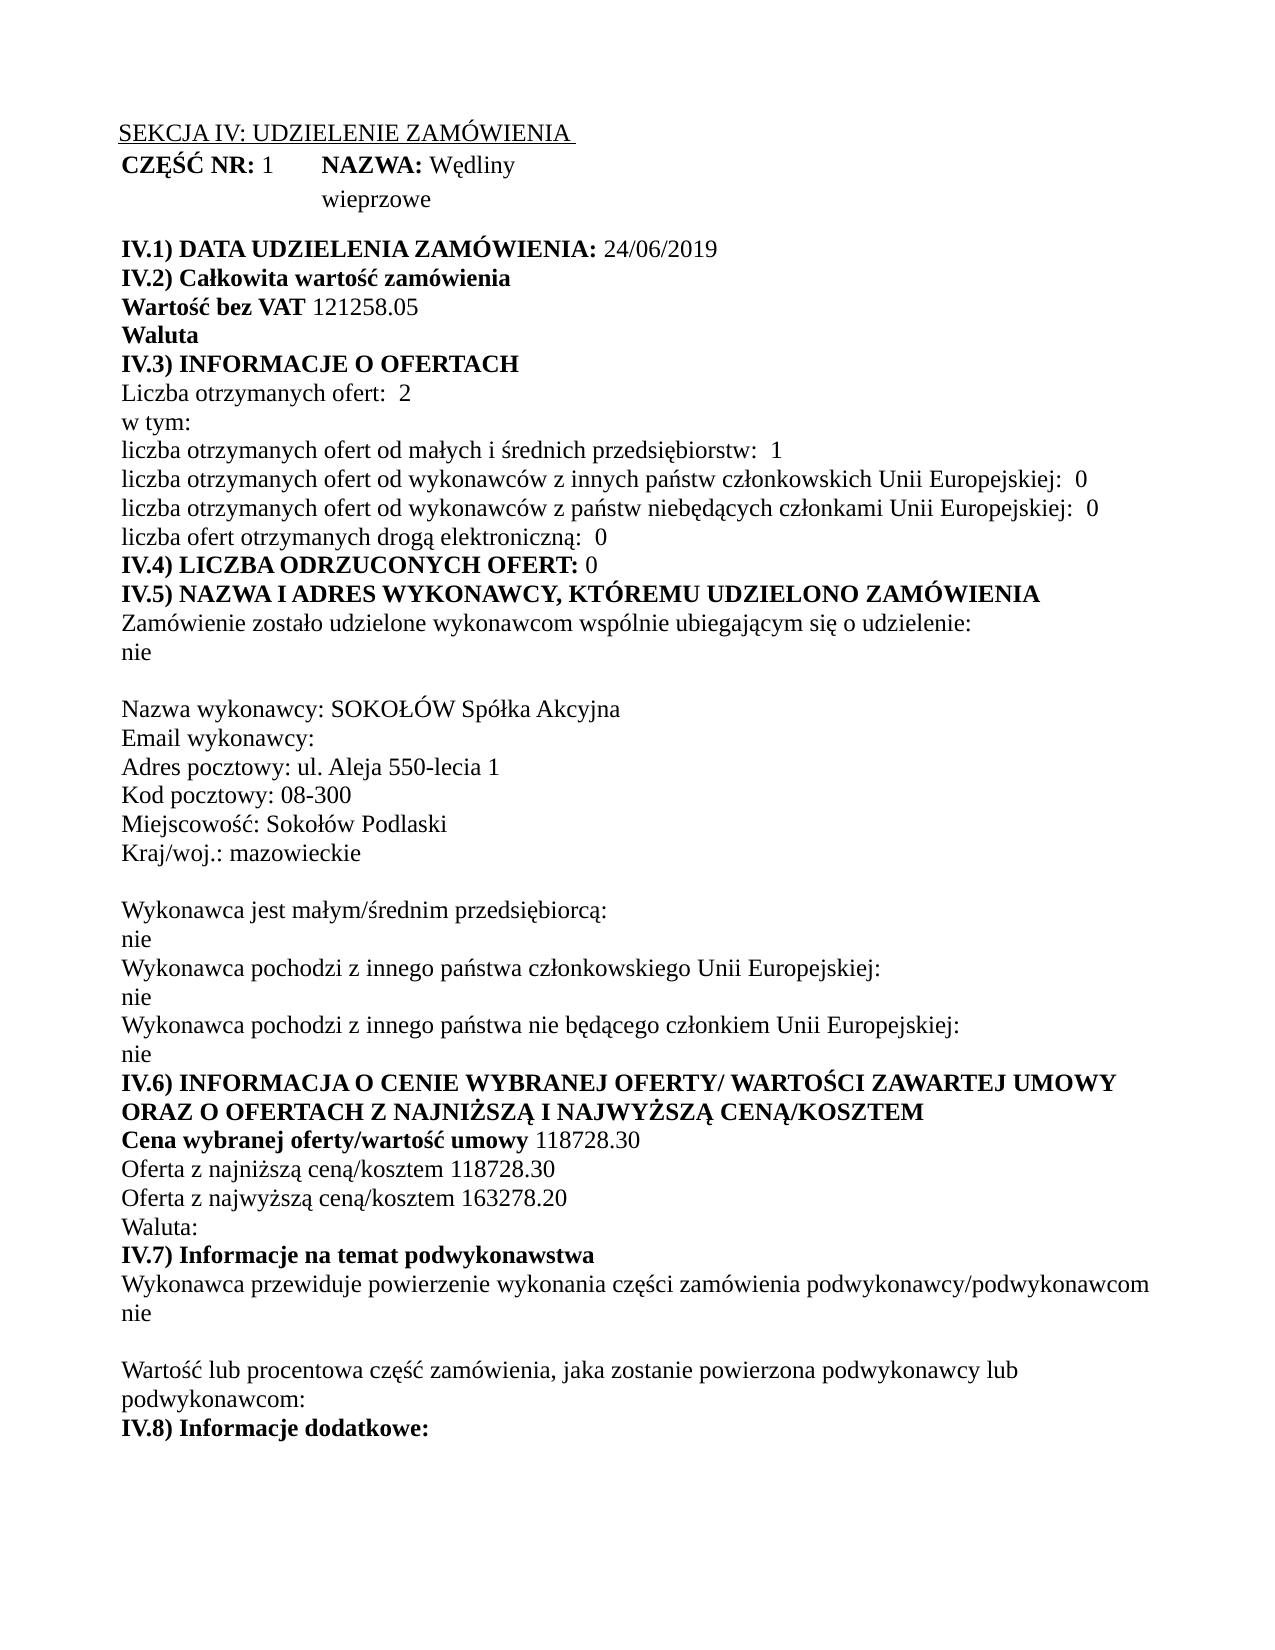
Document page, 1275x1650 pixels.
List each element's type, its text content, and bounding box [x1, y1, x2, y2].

table_cell [118, 221, 625, 231]
table_cell [625, 221, 1157, 231]
table_header [625, 147, 1157, 221]
text SEKCJA IV: UDZIELENIE ZAMÓWIENIA [118, 118, 1157, 147]
table_cell IV.1) DATA UDZIELENIA ZAMÓWIENIA: 24/06/2019 IV.2) Całkowita wartość zamówienia Wartość bez VAT 121258.05 Waluta IV.3) INFORMACJE O OFERTACH Liczba otrzymanych ofert: 2 w tym: liczba otrzymanych ofert od małych i średnich przedsiębiorstw: 1 liczba otrzymanych ofert od wykonawców z innych państw członkowskich Unii Europejskiej: 0 liczba otrzymanych ofert od wykonawców z państw niebędących członkami Unii Europejskiej: 0 liczba ofert otrzymanych drogą elektroniczną: 0 IV.4) LICZBA ODRZUCONYCH OFERT: 0 IV.5) NAZWA I ADRES WYKONAWCY, KTÓREMU UDZIELONO ZAMÓWIENIA Zamówienie zostało udzielone wykonawcom wspólnie ubiegającym się o udzielenie: nie Nazwa wykonawcy: SOKOŁÓW Spółka Akcyjna Email wykonawcy: Adres pocztowy: ul. Aleja 550-lecia 1 Kod pocztowy: 08-300 Miejscowość: Sokołów Podlaski Kraj/woj.: mazowieckie Wykonawca jest małym/średnim przedsiębiorcą: nie Wykonawca pochodzi z innego państwa członkowskiego Unii Europejskiej: nie Wykonawca pochodzi z innego państwa nie będącego członkiem Unii Europejskiej: nie IV.6) INFORMACJA O CENIE WYBRANEJ OFERTY/ WARTOŚCI ZAWARTEJ UMOWY ORAZ O OFERTACH Z NAJNIŻSZĄ I NAJWYŻSZĄ CENĄ/KOSZTEM Cena wybranej oferty/wartość umowy 118728.30 Oferta z najniższą ceną/kosztem 118728.30 Oferta z najwyższą ceną/kosztem 163278.20 Waluta: IV.7) Informacje na temat podwykonawstwa Wykonawca przewiduje powierzenie wykonania części zamówienia podwykonawcy/podwykonawcom nie Wartość lub procentowa część zamówienia, jaka zostanie powierzona podwykonawcy lub podwykonawcom: IV.8) Informacje dodatkowe: [118, 231, 1157, 1445]
table_header [118, 147, 625, 221]
